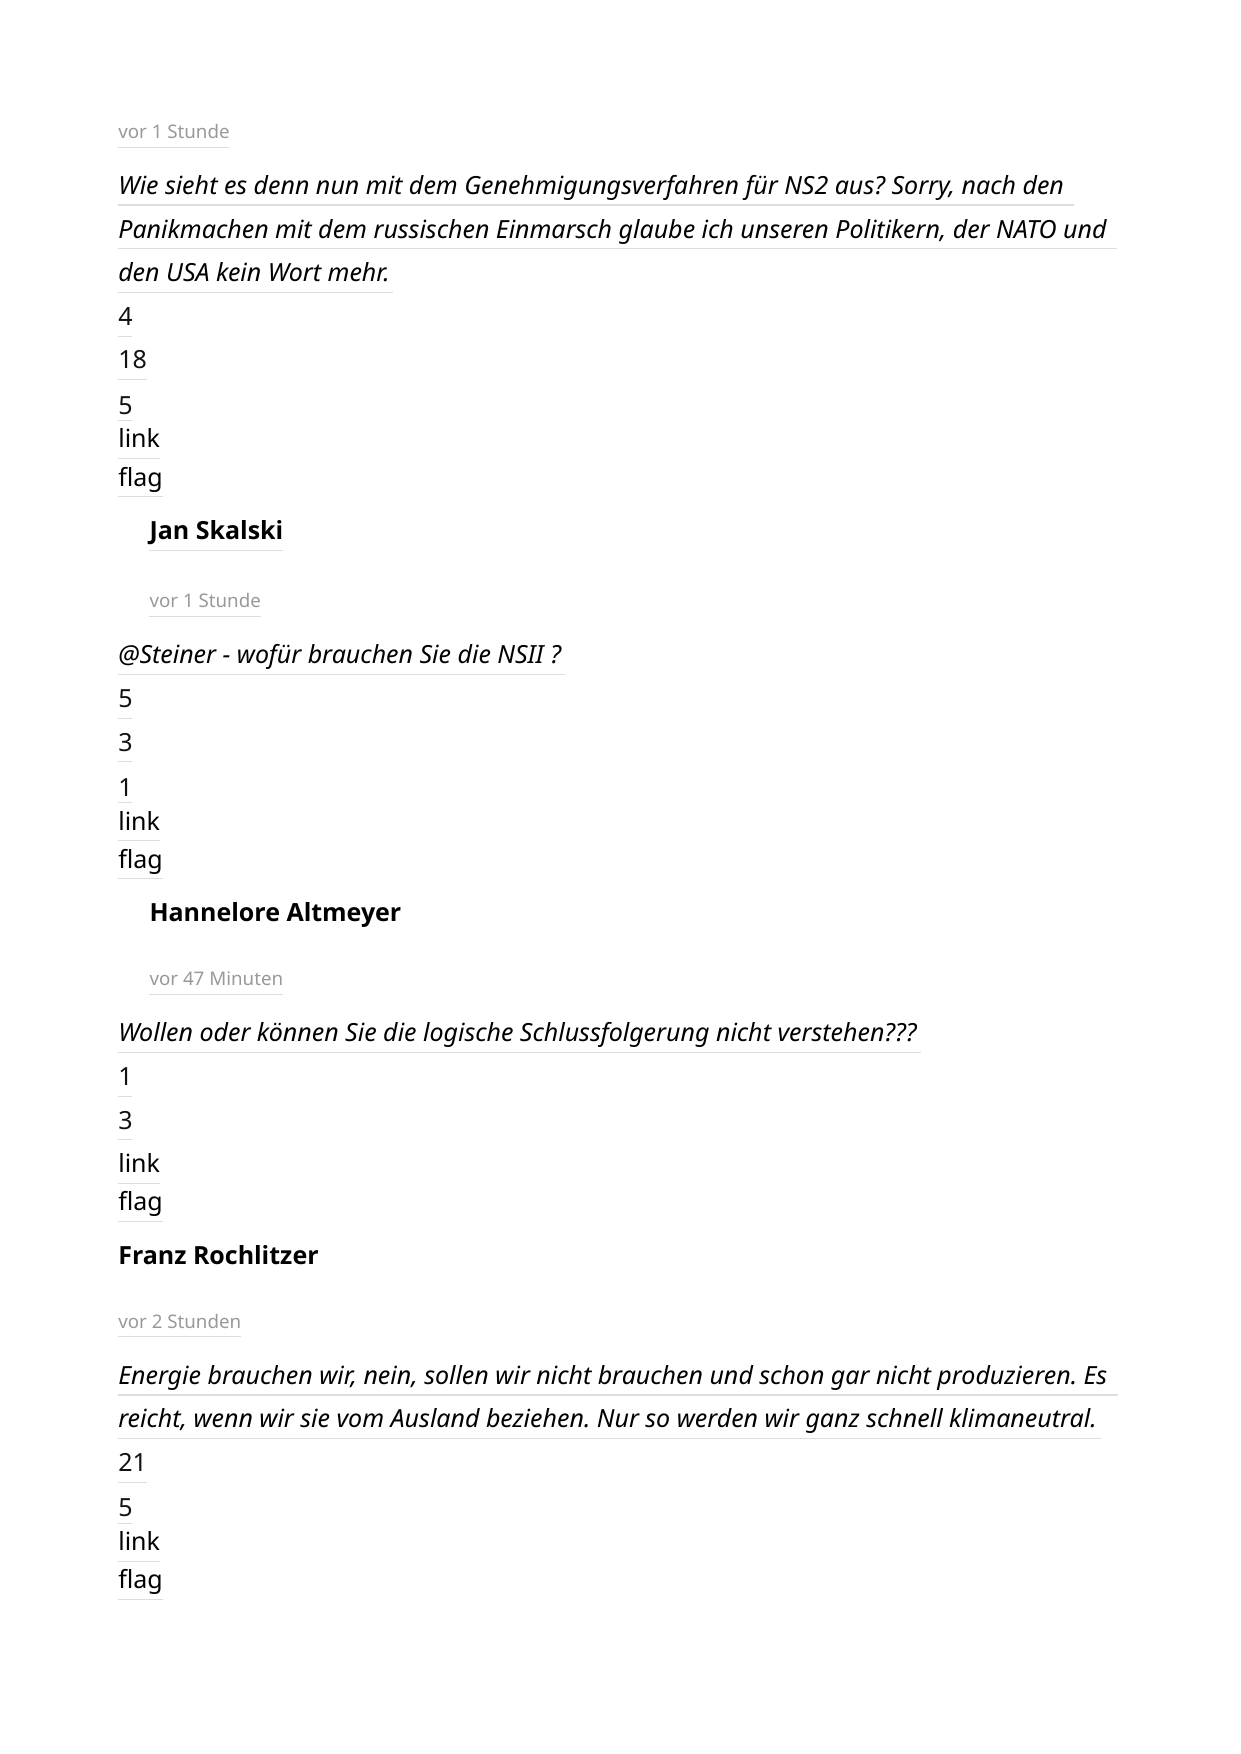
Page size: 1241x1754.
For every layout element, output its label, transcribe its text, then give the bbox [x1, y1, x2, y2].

text vor 47 Minuten [149, 966, 1117, 995]
text Energie brauchen wir, nein, sollen wir nicht brauchen und schon gar nicht produzieren. Es reicht, wenn wir sie vom Ausland beziehen. Nur so werden wir ganz schnell klimaneutral. [118, 1357, 1122, 1439]
text Jan Skalski [149, 513, 1122, 551]
text Wie sieht es denn nun mit dem Genehmigungsverfahren für NS2 aus? Sorry, nach den Panikmachen mit dem russischen Einmarsch glaube ich unseren Politikern, der NATO und den USA kein Wort mehr. [118, 168, 1122, 293]
text 4 [118, 298, 1122, 337]
text link [118, 421, 1122, 459]
text Franz Rochlitzer [118, 1238, 1122, 1272]
text 5 [118, 681, 1122, 719]
text flag [118, 459, 1122, 497]
text link [118, 803, 1122, 841]
text flag [118, 1562, 1122, 1600]
text 5 [118, 1488, 1122, 1524]
text flag [118, 1184, 1122, 1222]
text Wollen oder können Sie die logische Schlussfolgerung nicht verstehen??? [118, 1015, 1122, 1053]
text vor 1 Stunde [149, 588, 1117, 617]
text flag [118, 841, 1122, 879]
text 3 [118, 724, 1122, 762]
text 21 [118, 1445, 1122, 1483]
text 1 [118, 768, 1122, 803]
text link [118, 1146, 1122, 1184]
text 1 [118, 1059, 1122, 1097]
text @Steiner - wofür brauchen Sie die NSII ? [118, 637, 1122, 675]
text 5 [118, 386, 1122, 421]
text link [118, 1524, 1122, 1562]
text 3 [118, 1102, 1122, 1140]
text Hannelore Altmeyer [149, 895, 1122, 929]
text 18 [118, 342, 1122, 380]
text vor 2 Stunden [118, 1308, 1117, 1337]
text vor 1 Stunde [118, 118, 1117, 148]
